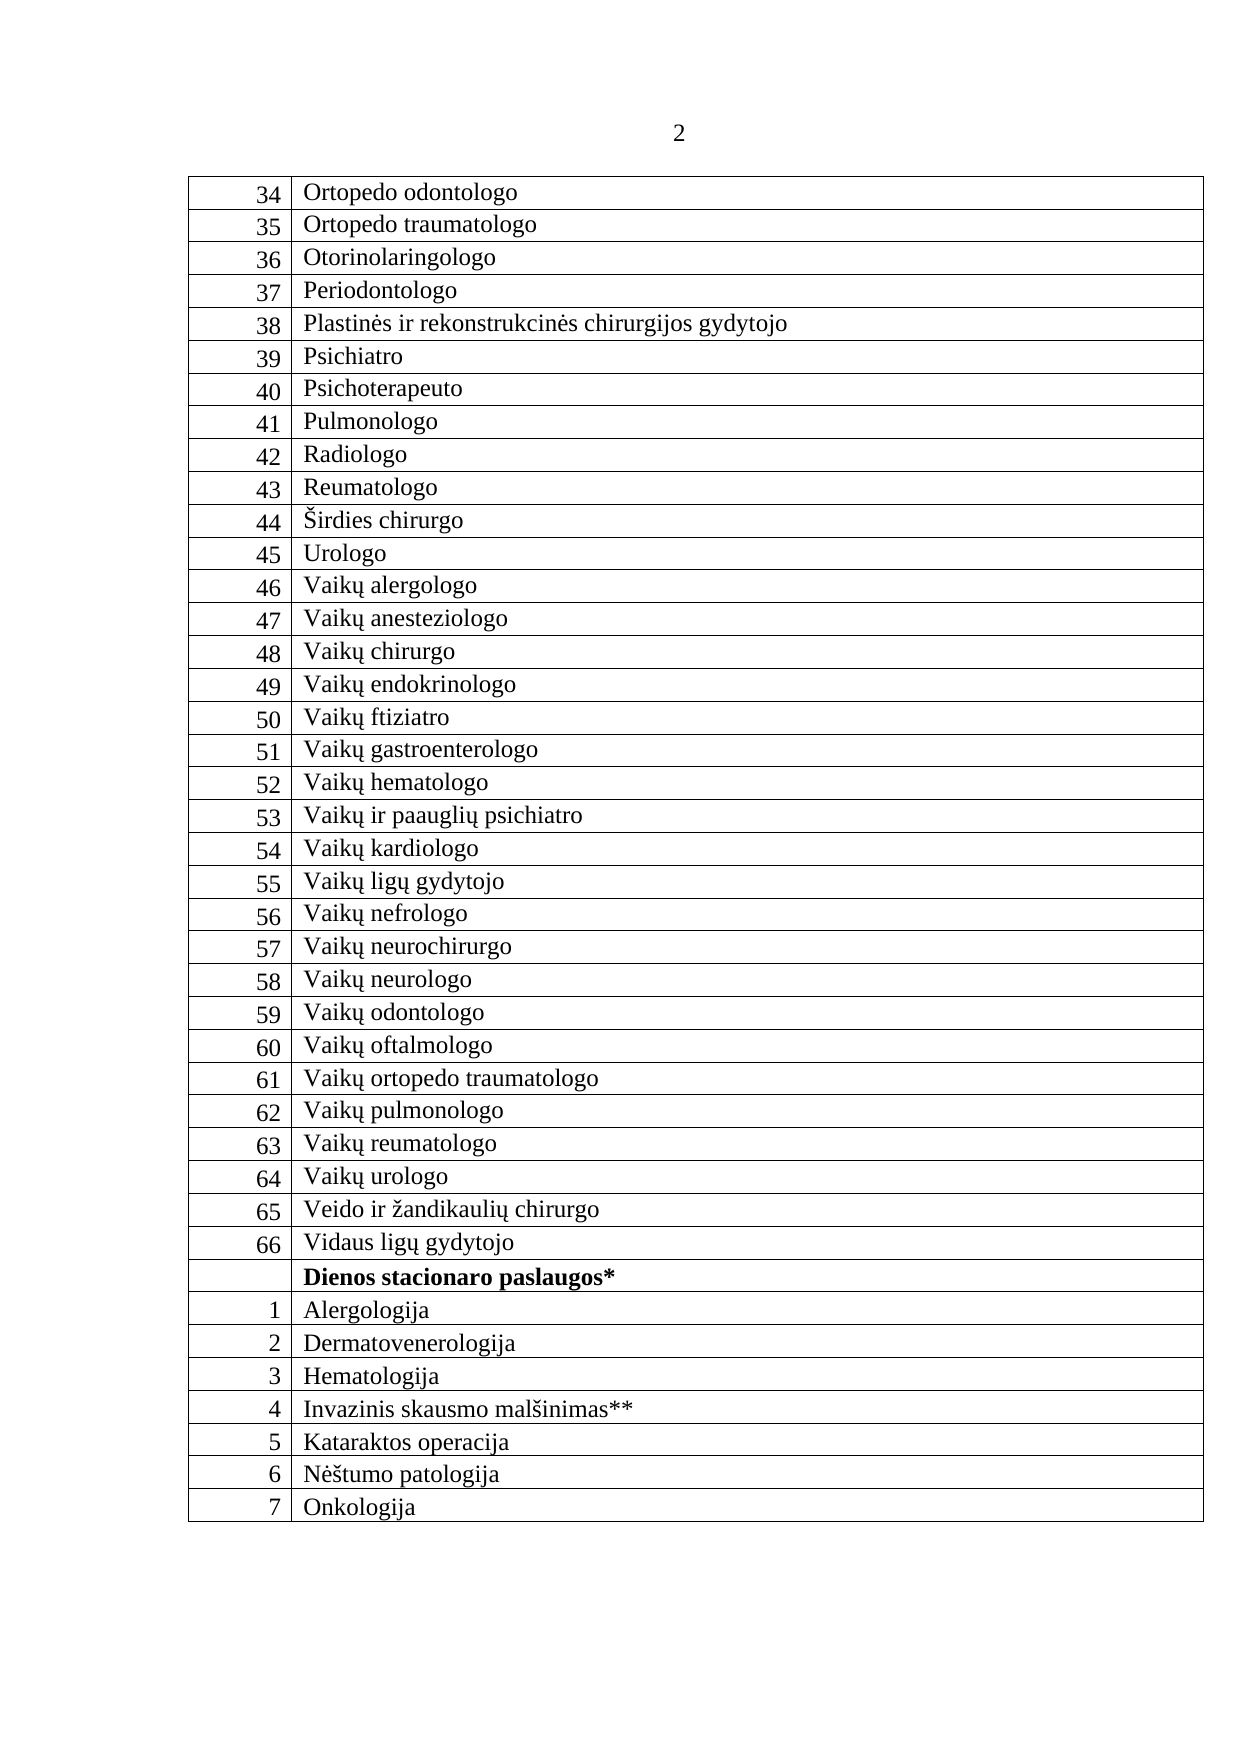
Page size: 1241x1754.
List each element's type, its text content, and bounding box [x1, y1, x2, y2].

table_cell 63 [189, 1128, 291, 1160]
table_cell Psichiatro [292, 341, 1203, 372]
table_cell 64 [189, 1161, 291, 1193]
table_cell Vaikų ftiziatro [292, 702, 1203, 733]
table_cell Dermatovenerologija [292, 1325, 1203, 1357]
table_cell 51 [189, 735, 291, 766]
table_cell Hematologija [292, 1358, 1203, 1390]
table_cell 54 [189, 833, 291, 865]
table_cell Vaikų ir paauglių psichiatro [292, 800, 1203, 832]
table_cell Otorinolaringologo [292, 242, 1203, 274]
table_cell Vaikų gastroenterologo [292, 735, 1203, 766]
table_cell 37 [189, 275, 291, 307]
table_cell Vaikų kardiologo [292, 833, 1203, 865]
table_cell Vaikų neurochirurgo [292, 931, 1203, 963]
table_cell 40 [189, 374, 291, 405]
table_cell Ortopedo odontologo [292, 177, 1203, 208]
table_cell 45 [189, 538, 291, 569]
table_cell Nėštumo patologija [292, 1456, 1203, 1488]
table_cell Vaikų reumatologo [292, 1128, 1203, 1160]
table_cell Vaikų hematologo [292, 767, 1203, 799]
table_cell Vaikų chirurgo [292, 636, 1203, 668]
table_cell [189, 1260, 291, 1291]
table_cell Vidaus ligų gydytojo [292, 1227, 1203, 1258]
table_cell 4 [189, 1391, 291, 1422]
table_cell 46 [189, 570, 291, 602]
table_cell 35 [189, 210, 291, 241]
table_cell 41 [189, 406, 291, 438]
table_cell Plastinės ir rekonstrukcinės chirurgijos gydytojo [292, 308, 1203, 340]
table_cell Vaikų odontologo [292, 997, 1203, 1029]
table_cell Vaikų endokrinologo [292, 669, 1203, 701]
table_cell 56 [189, 899, 291, 930]
table_cell Vaikų alergologo [292, 570, 1203, 602]
table_cell 59 [189, 997, 291, 1029]
table_cell Vaikų neurologo [292, 964, 1203, 996]
table_cell 53 [189, 800, 291, 832]
table_cell Onkologija [292, 1489, 1203, 1521]
table_cell 55 [189, 866, 291, 897]
table_cell 1 [189, 1292, 291, 1324]
table_cell Veido ir žandikaulių chirurgo [292, 1194, 1203, 1226]
table_cell Alergologija [292, 1292, 1203, 1324]
table_cell 38 [189, 308, 291, 340]
table_cell 6 [189, 1456, 291, 1488]
table_cell 60 [189, 1030, 291, 1062]
table_cell Vaikų ligų gydytojo [292, 866, 1203, 897]
table_cell 66 [189, 1227, 291, 1258]
table_cell 58 [189, 964, 291, 996]
table_cell Vaikų pulmonologo [292, 1095, 1203, 1127]
table_cell 42 [189, 439, 291, 471]
table_cell 43 [189, 472, 291, 504]
table_cell Ortopedo traumatologo [292, 210, 1203, 241]
table_cell Dienos stacionaro paslaugos* [292, 1260, 1203, 1291]
table_cell Kataraktos operacija [292, 1424, 1203, 1455]
table_cell Pulmonologo [292, 406, 1203, 438]
table_cell 48 [189, 636, 291, 668]
table_cell 61 [189, 1063, 291, 1094]
table_cell 65 [189, 1194, 291, 1226]
table_cell 5 [189, 1424, 291, 1455]
table_cell 62 [189, 1095, 291, 1127]
table_cell Radiologo [292, 439, 1203, 471]
table_cell Urologo [292, 538, 1203, 569]
table_cell Reumatologo [292, 472, 1203, 504]
table_cell Vaikų urologo [292, 1161, 1203, 1193]
table_cell 39 [189, 341, 291, 372]
table_cell Periodontologo [292, 275, 1203, 307]
table_cell 3 [189, 1358, 291, 1390]
table_cell 34 [189, 177, 291, 208]
table_cell 36 [189, 242, 291, 274]
table_cell Invazinis skausmo malšinimas** [292, 1391, 1203, 1422]
table_cell Vaikų ortopedo traumatologo [292, 1063, 1203, 1094]
table_cell 47 [189, 603, 291, 635]
table_cell 50 [189, 702, 291, 733]
table_cell 44 [189, 505, 291, 537]
table_cell 57 [189, 931, 291, 963]
table_cell Širdies chirurgo [292, 505, 1203, 537]
table_cell Vaikų oftalmologo [292, 1030, 1203, 1062]
table_cell Psichoterapeuto [292, 374, 1203, 405]
table_cell 49 [189, 669, 291, 701]
table_cell Vaikų nefrologo [292, 899, 1203, 930]
table_cell 7 [189, 1489, 291, 1521]
table_cell 52 [189, 767, 291, 799]
table_cell 2 [189, 1325, 291, 1357]
table_cell Vaikų anesteziologo [292, 603, 1203, 635]
